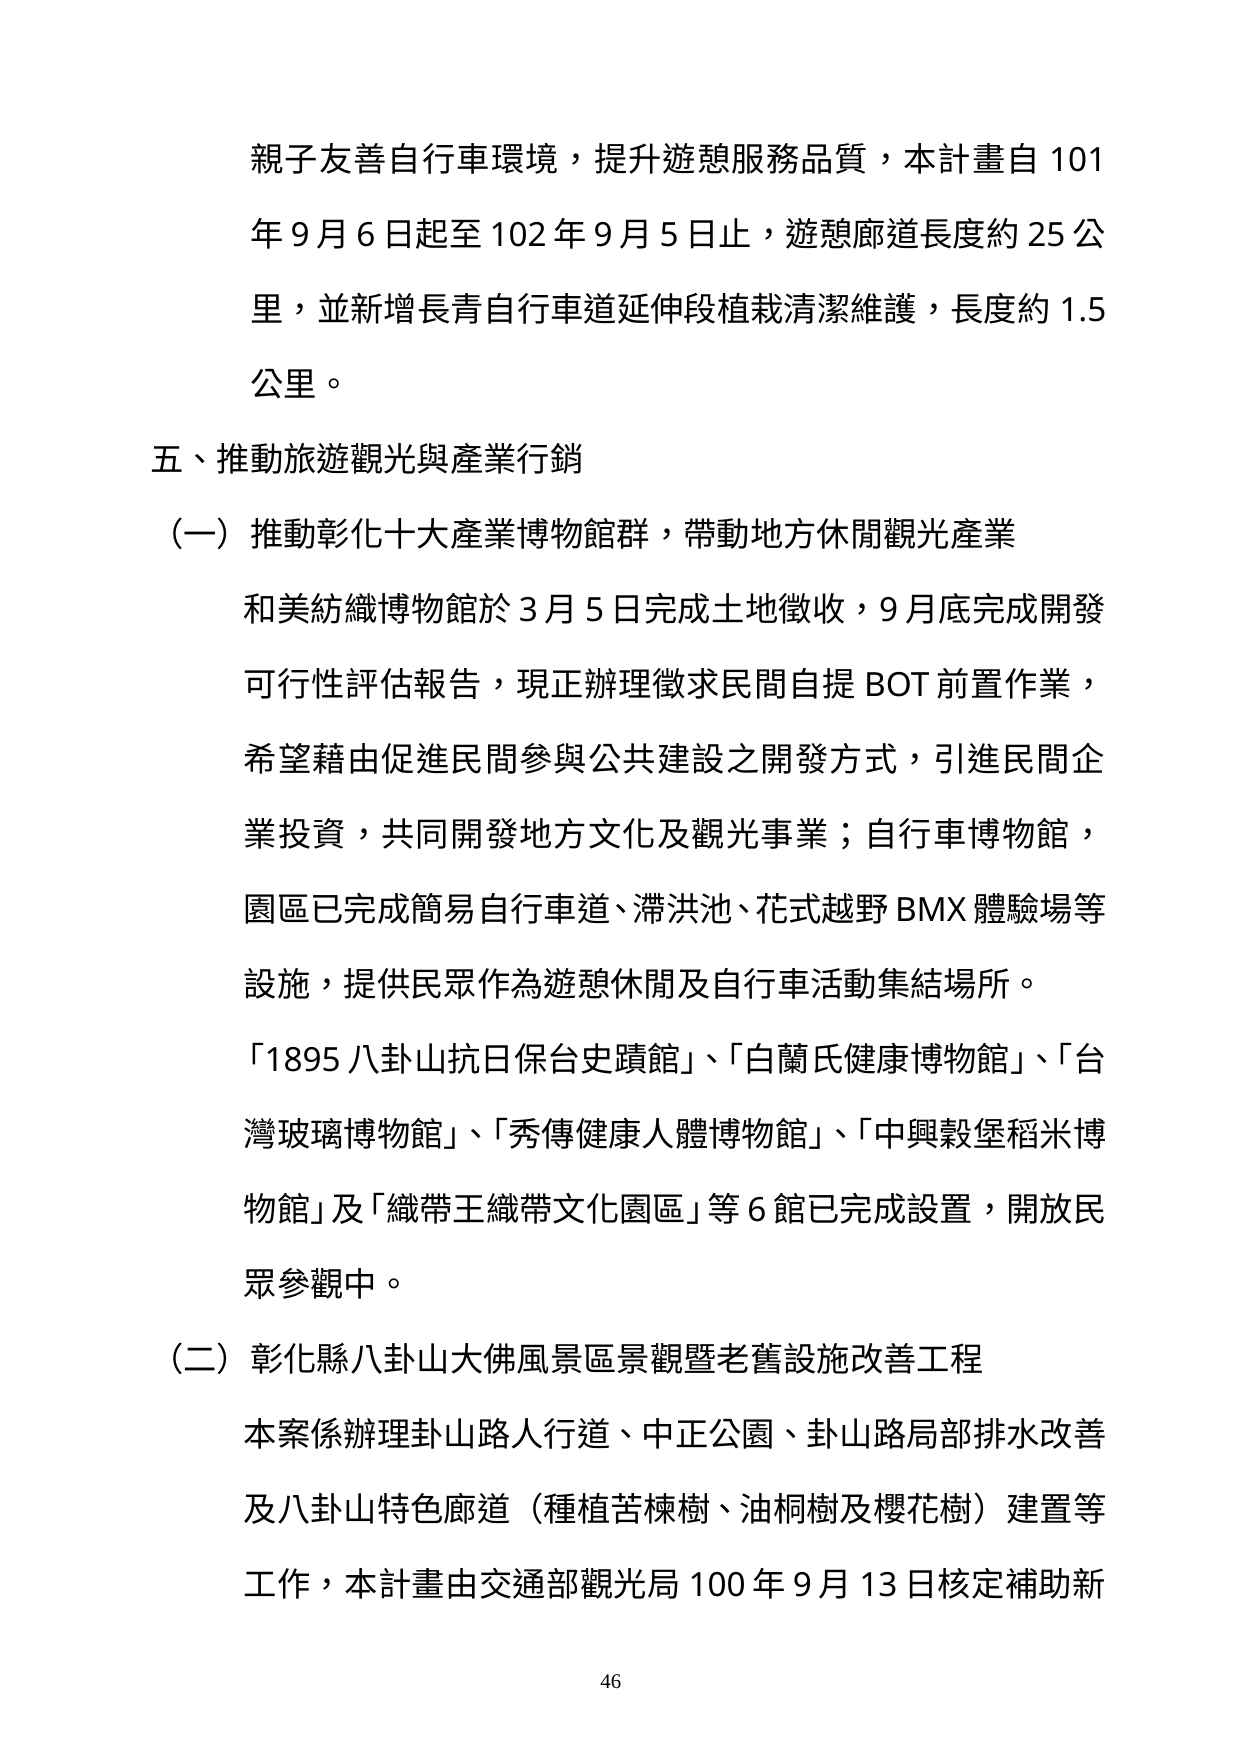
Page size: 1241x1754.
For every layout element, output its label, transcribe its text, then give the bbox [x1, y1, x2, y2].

text 「1895八卦山抗日保台史蹟館」、「白蘭氏健康博物館」、「台灣玻璃博物館」、「秀傳健康人體博物館」、「中興穀堡稻米博物館」及「織帶王織帶文化園區」等6館已完成設置，開放民眾參觀中。 [243, 1020, 1106, 1320]
text （一）推動彰化十大產業博物館群，帶動地方休閒觀光產業 [150, 495, 1106, 570]
text 本案係辦理卦山路人行道、中正公園、卦山路局部排水改善及八卦山特色廊道（種植苦楝樹、油桐樹及櫻花樹）建置等工作，本計畫由交通部觀光局100年9月13日核定補助新 [243, 1395, 1106, 1620]
text （二）彰化縣八卦山大佛風景區景觀暨老舊設施改善工程 [150, 1320, 1106, 1395]
text 和美紡織博物館於3月5日完成土地徵收，9月底完成開發可行性評估報告，現正辦理徵求民間自提BOT前置作業，希望藉由促進民間參與公共建設之開發方式，引進民間企業投資，共同開發地方文化及觀光事業；自行車博物館，園區已完成簡易自行車道、滯洪池、花式越野BMX體驗場等設施，提供民眾作為遊憩休閒及自行車活動集結場所。 [243, 570, 1106, 1020]
text 親子友善自行車環境，提升遊憩服務品質，本計畫自101年9月6日起至102年9月5日止，遊憩廊道長度約25公里，並新增長青自行車道延伸段植栽清潔維護，長度約1.5公里。 [200, 120, 1106, 420]
text 五、推動旅遊觀光與產業行銷 [150, 420, 1106, 495]
